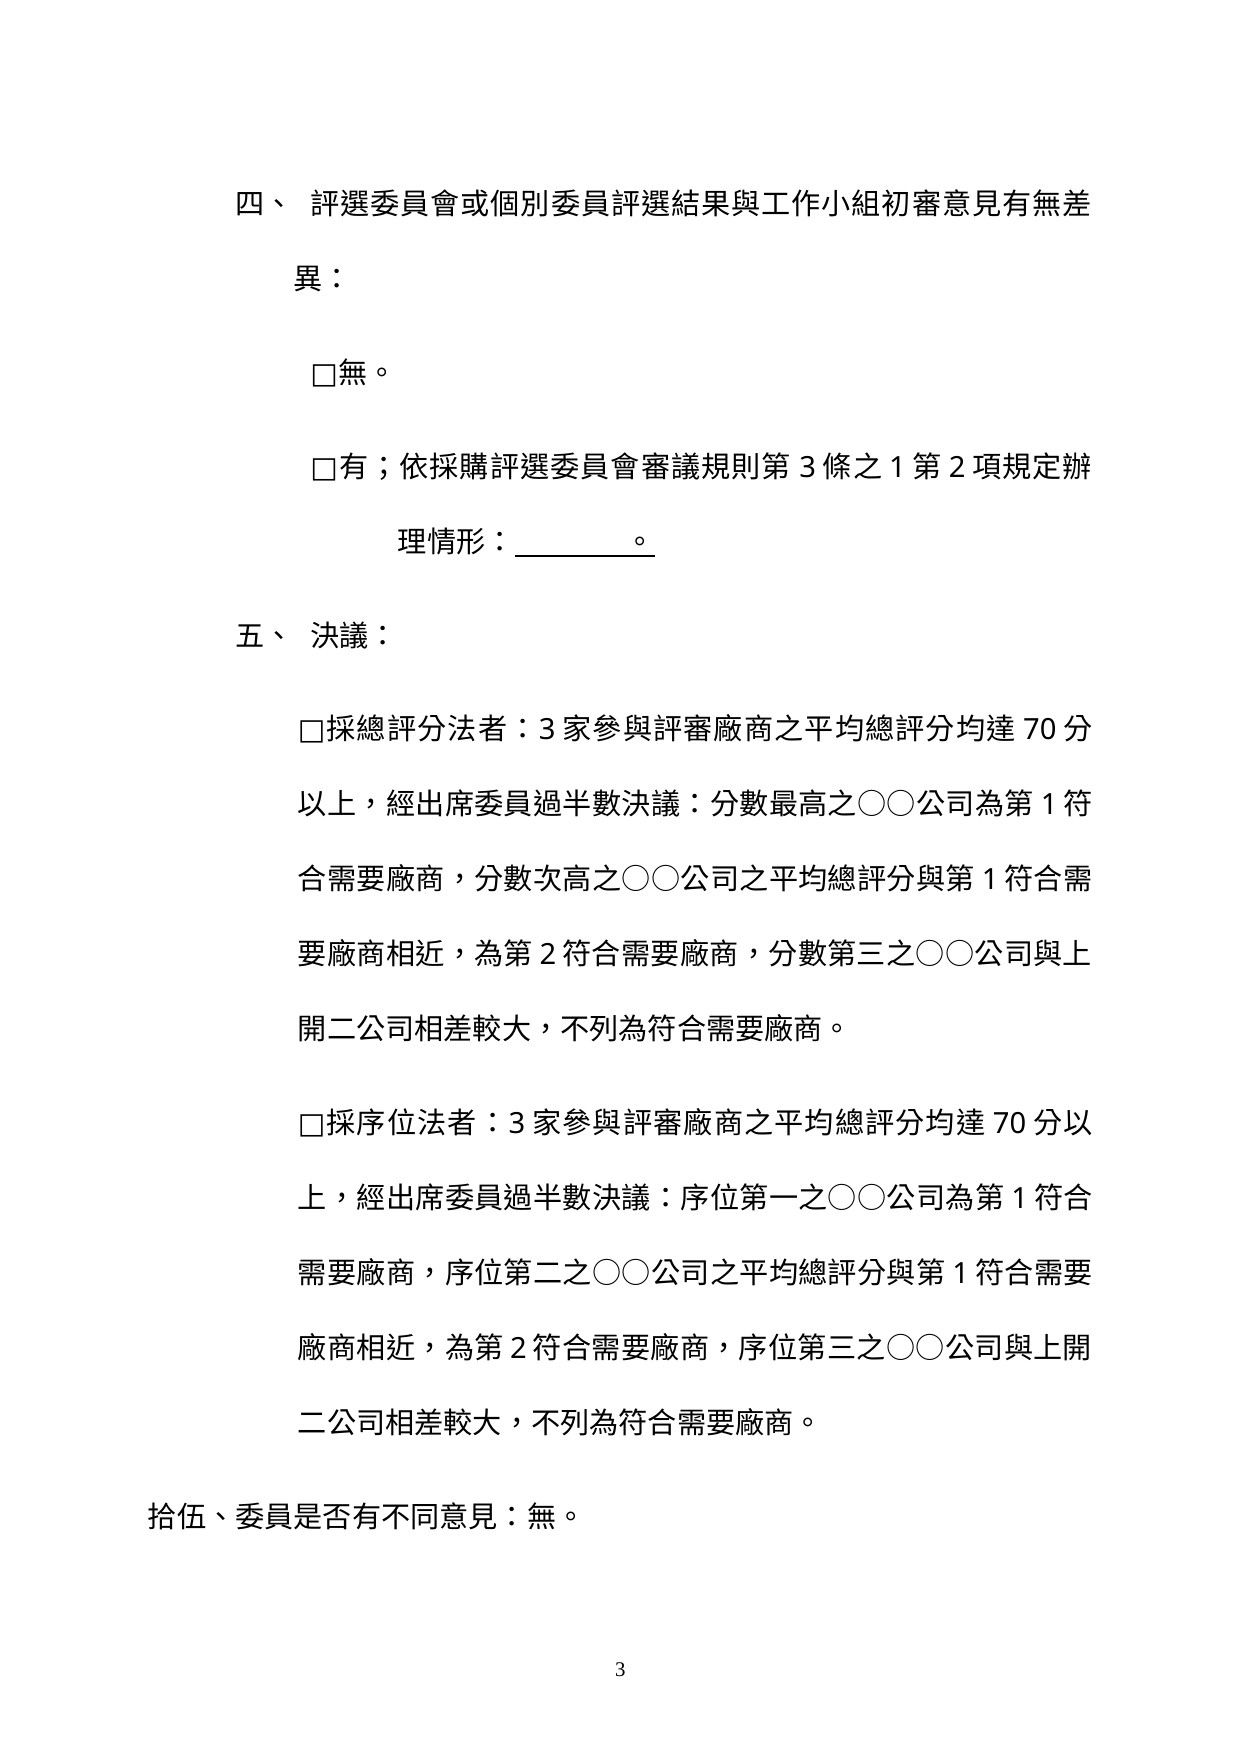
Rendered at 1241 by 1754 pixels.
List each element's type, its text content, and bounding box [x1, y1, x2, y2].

text □有；依採購評選委員會審議規則第3條之1第2項規定辦理情形： 。 [310, 427, 1092, 577]
text □無。 [310, 333, 1092, 408]
list 決議： [235, 596, 1092, 671]
text □採序位法者：3家參與評審廠商之平均總評分均達70分以上，經出席委員過半數決議：序位第一之○○公司為第1符合需要廠商，序位第二之○○公司之平均總評分與第1符合需要廠商相近，為第2符合需要廠商，序位第三之○○公司與上開二公司相差較大，不列為符合需要廠商。 [298, 1083, 1092, 1458]
list 評選委員會或個別委員評選結果與工作小組初審意見有無差異： [235, 164, 1092, 314]
text □採總評分法者：3家參與評審廠商之平均總評分均達70分以上，經出席委員過半數決議：分數最高之○○公司為第1符合需要廠商，分數次高之○○公司之平均總評分與第1符合需要廠商相近，為第2符合需要廠商，分數第三之○○公司與上開二公司相差較大，不列為符合需要廠商。 [298, 689, 1092, 1064]
text 拾伍、委員是否有不同意見：無。 [148, 1477, 1092, 1552]
